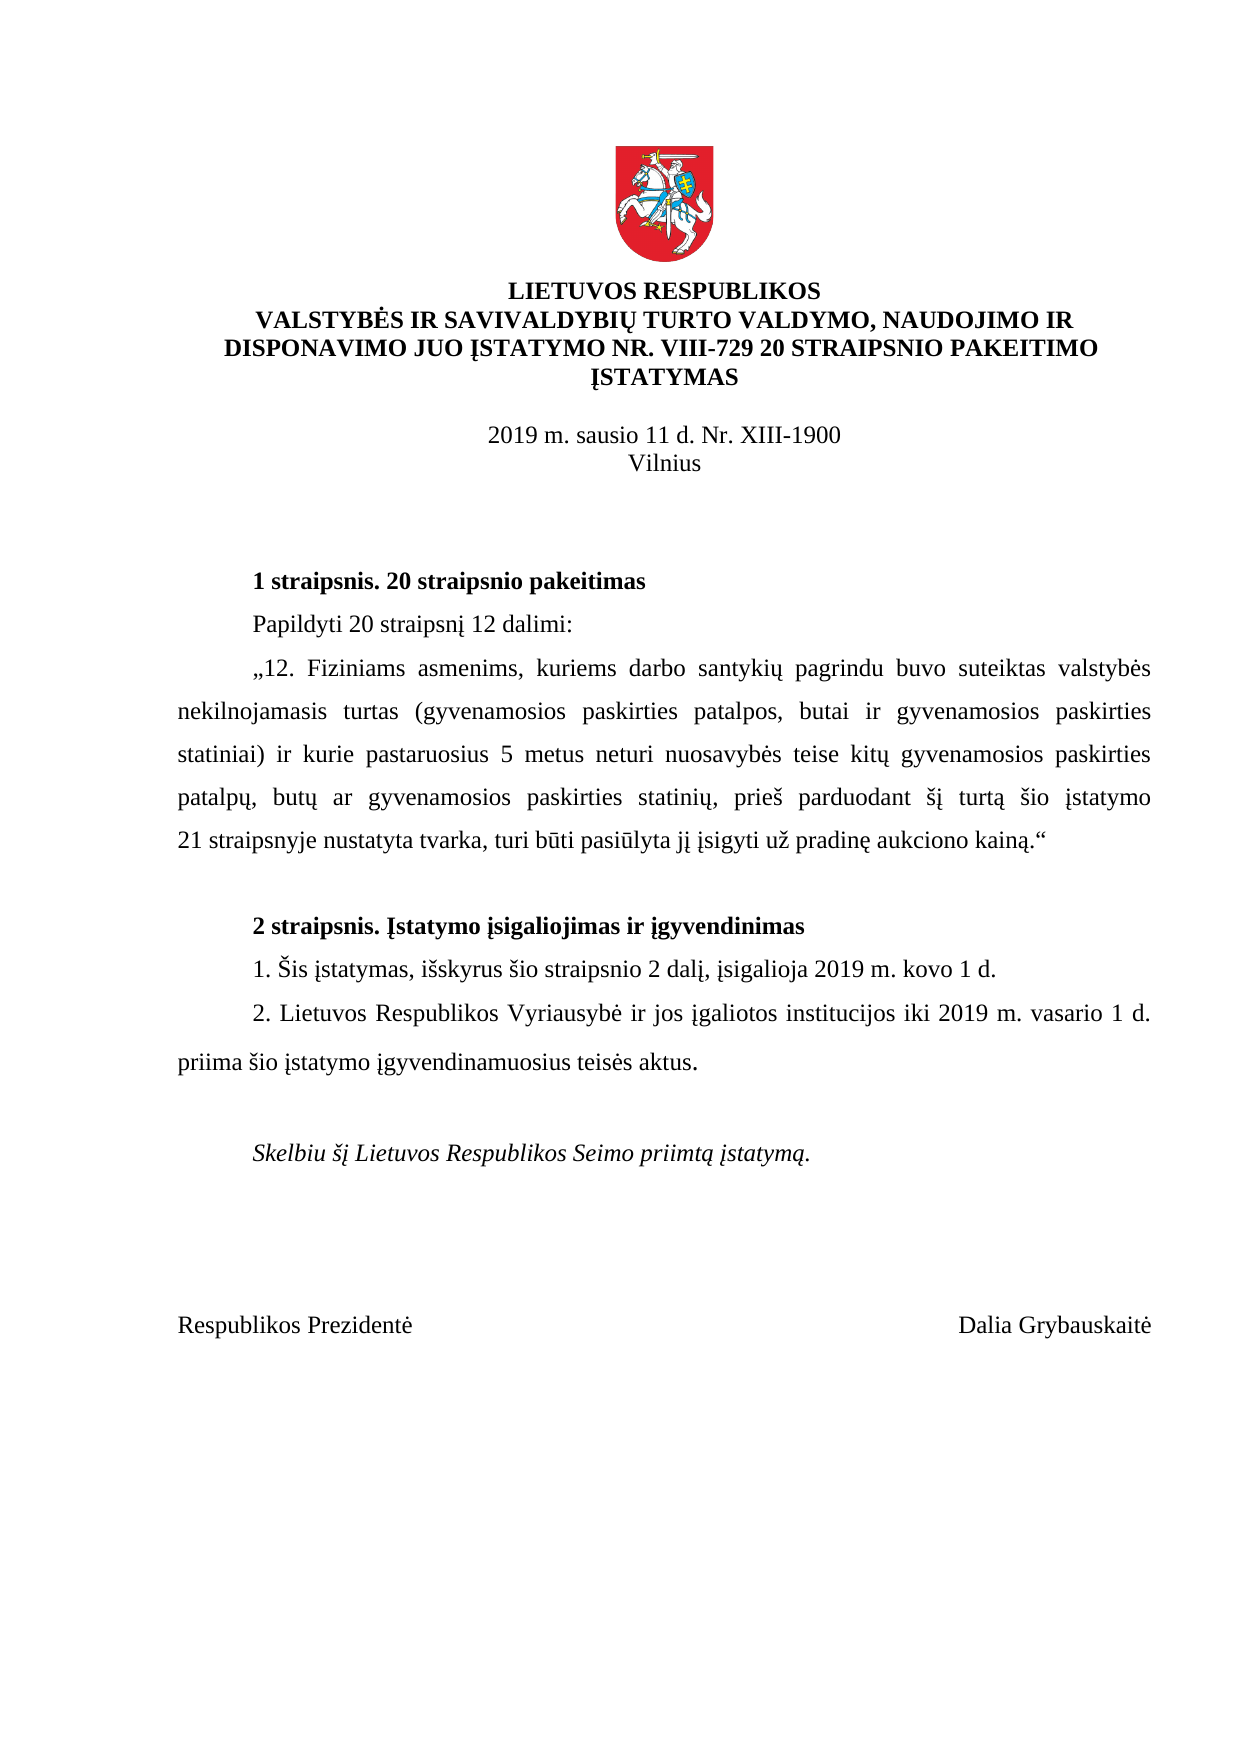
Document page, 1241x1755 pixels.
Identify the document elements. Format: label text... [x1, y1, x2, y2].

text 2. Lietuvos Respublikos Vyriausybė ir jos įgaliotos institucijos iki 2019 m. vasario 1 d. priima šio įstatymo įgyvendinamuosius teisės aktus. [177, 998, 1152, 1077]
text 2 straipsnis. Įstatymo įsigaliojimas ir įgyvendinimas [177, 911, 1152, 940]
text Vilnius [177, 448, 1152, 477]
text Respublikos Prezidentė Dalia Grybauskaitė [177, 1310, 1152, 1339]
text VALSTYBĖS IR SAVIVALDYBIŲ TURTO VALDYMO, NAUDOJIMO IR DISPONAVIMO JUO ĮSTATYMO NR. VIII-729 20 STRAIPSNIO PAKEITIMO [177, 305, 1152, 362]
text Papildyti 20 straipsnį 12 dalimi: [177, 609, 1152, 638]
text ĮSTATYMAS [177, 362, 1152, 391]
text „12. Fiziniams asmenims, kuriems darbo santykių pagrindu buvo suteiktas valstybės nekilnojamasis turtas (gyvenamosios paskirties patalpos, butai ir gyvenamosios paskirties statiniai) ir kurie pastaruosius 5 metus neturi nuosavybės teise kitų gyvenamosios paskirties patalpų, butų ar gyvenamosios paskirties statinių, prieš parduodant šį turtą šio įstatymo 21 straipsnyje nustatyta tvarka, turi būti pasiūlyta jį įsigyti už pradinę aukciono kainą.“ [177, 653, 1152, 854]
text LIETUVOS RESPUBLIKOS [177, 276, 1152, 305]
text 2019 m. sausio 11 d. Nr. XIII-1900 [177, 420, 1152, 448]
text 1 straipsnis. 20 straipsnio pakeitimas [177, 566, 1152, 595]
text Skelbiu šį Lietuvos Respublikos Seimo priimtą įstatymą. [177, 1138, 1152, 1166]
text 1. Šis įstatymas, išskyrus šio straipsnio 2 dalį, įsigalioja 2019 m. kovo 1 d. [177, 954, 1152, 983]
